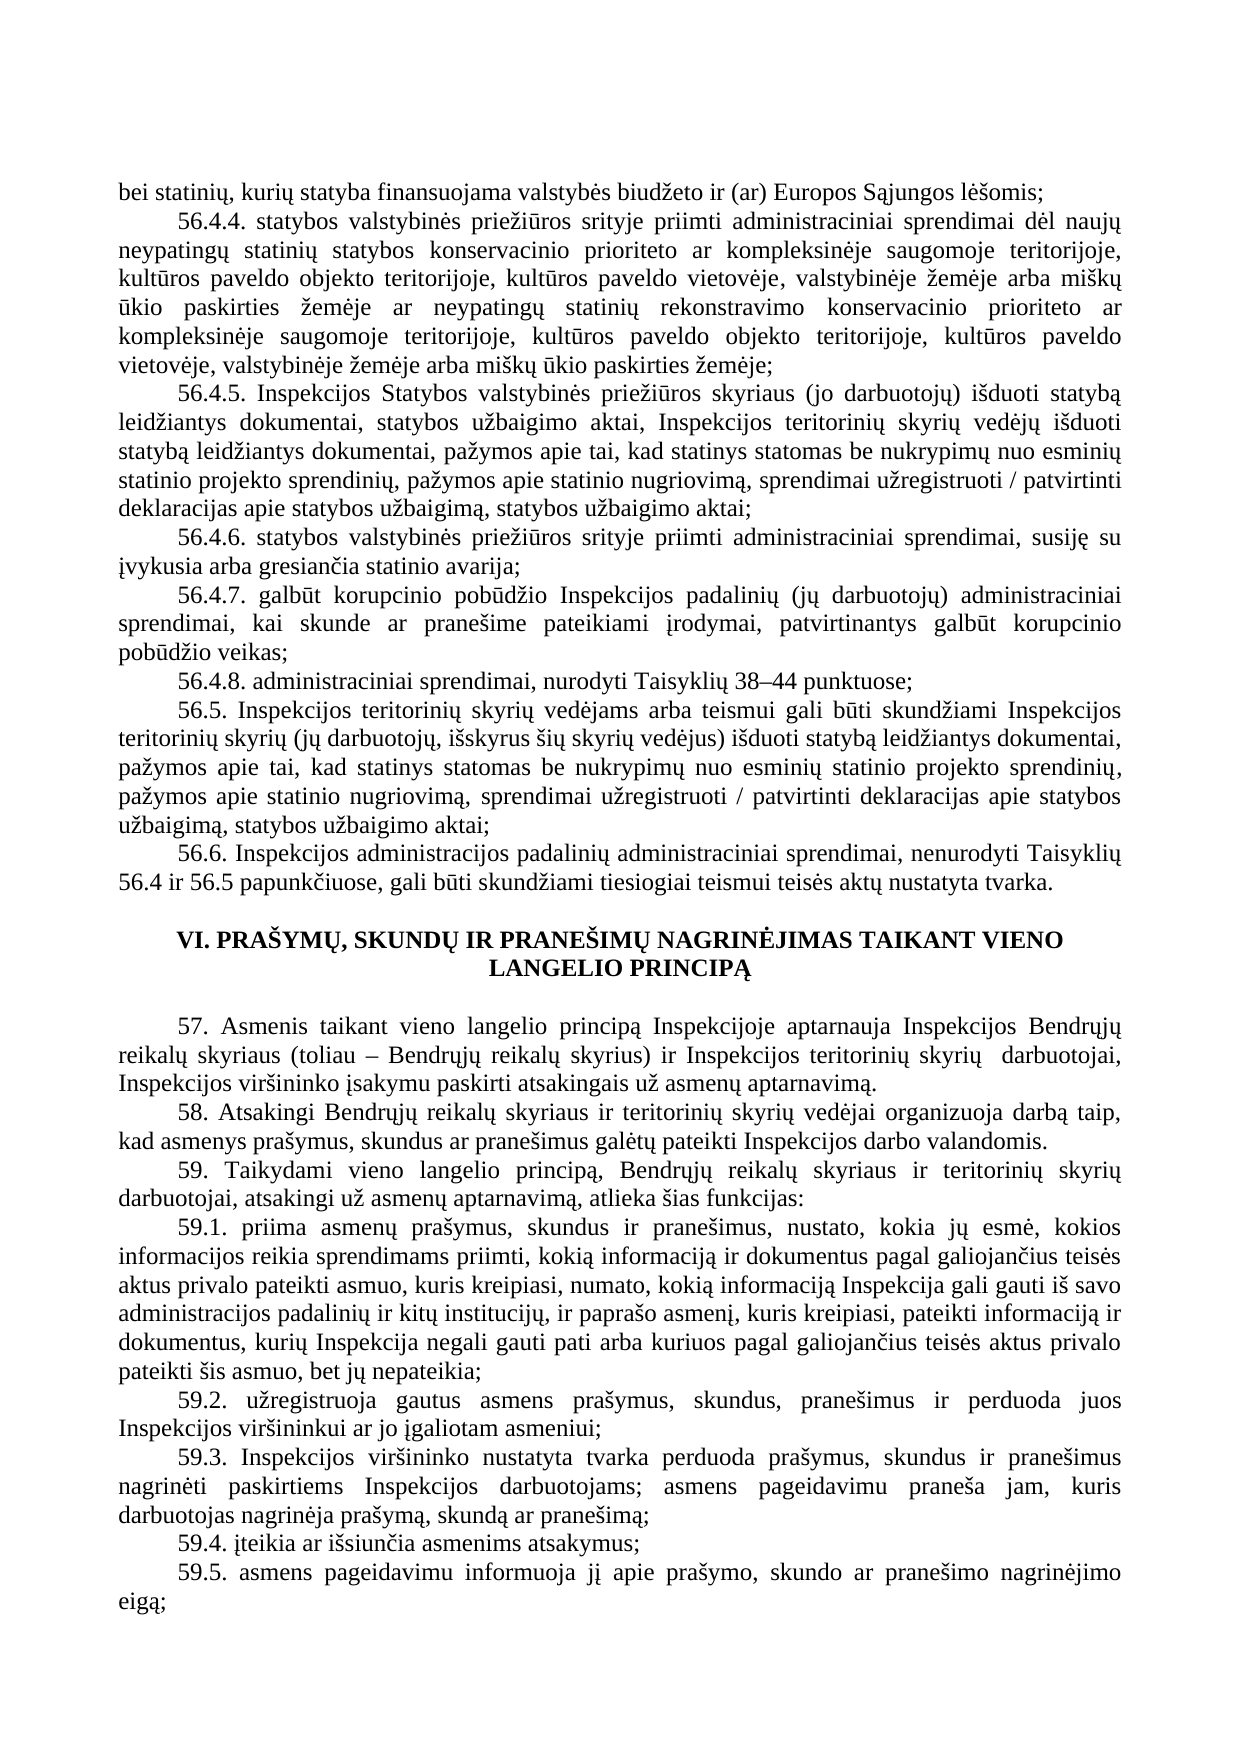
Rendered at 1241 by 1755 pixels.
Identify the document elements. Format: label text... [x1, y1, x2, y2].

text 58. Atsakingi Bendrųjų reikalų skyriaus ir teritorinių skyrių vedėjai organizuoja darbą taip, kad asmenys prašymus, skundus ar pranešimus galėtų pateikti Inspekcijos darbo valandomis. [118, 1097, 1122, 1155]
text 59.3. Inspekcijos viršininko nustatyta tvarka perduoda prašymus, skundus ir pranešimus nagrinėti paskirtiems Inspekcijos darbuotojams; asmens pageidavimu praneša jam, kuris darbuotojas nagrinėja prašymą, skundą ar pranešimą; [118, 1442, 1122, 1528]
text 59.5. asmens pageidavimu informuoja jį apie prašymo, skundo ar pranešimo nagrinėjimo eigą; [118, 1557, 1122, 1615]
text 56.6. Inspekcijos administracijos padalinių administraciniai sprendimai, nenurodyti Taisyklių 56.4 ir 56.5 papunkčiuose, gali būti skundžiami tiesiogiai teismui teisės aktų nustatyta tvarka. [118, 838, 1122, 896]
text 59.4. įteikia ar išsiunčia asmenims atsakymus; [118, 1528, 1122, 1557]
text VI. PRAŠYMŲ, SKUNDŲ IR PRANEŠIMŲ NAGRINĖJIMAS TAIKANT VIENO LANGELIO PRINCIPĄ [118, 925, 1122, 982]
text bei statinių, kurių statyba finansuojama valstybės biudžeto ir (ar) Europos Sąjungos lėšomis; [118, 177, 1122, 206]
text 57. Asmenis taikant vieno langelio principą Inspekcijoje aptarnauja Inspekcijos Bendrųjų reikalų skyriaus (toliau – Bendrųjų reikalų skyrius) ir Inspekcijos teritorinių skyrių darbuotojai, Inspekcijos viršininko įsakymu paskirti atsakingais už asmenų aptarnavimą. [118, 1011, 1122, 1097]
text 56.4.8. administraciniai sprendimai, nurodyti Taisyklių 38–44 punktuose; [118, 666, 1122, 695]
text 59. Taikydami vieno langelio principą, Bendrųjų reikalų skyriaus ir teritorinių skyrių darbuotojai, atsakingi už asmenų aptarnavimą, atlieka šias funkcijas: [118, 1155, 1122, 1212]
text 56.5. Inspekcijos teritorinių skyrių vedėjams arba teismui gali būti skundžiami Inspekcijos teritorinių skyrių (jų darbuotojų, išskyrus šių skyrių vedėjus) išduoti statybą leidžiantys dokumentai, pažymos apie tai, kad statinys statomas be nukrypimų nuo esminių statinio projekto sprendinių, pažymos apie statinio nugriovimą, sprendimai užregistruoti / patvirtinti deklaracijas apie statybos užbaigimą, statybos užbaigimo aktai; [118, 695, 1122, 838]
text 56.4.4. statybos valstybinės priežiūros srityje priimti administraciniai sprendimai dėl naujų neypatingų statinių statybos konservacinio prioriteto ar kompleksinėje saugomoje teritorijoje, kultūros paveldo objekto teritorijoje, kultūros paveldo vietovėje, valstybinėje žemėje arba miškų ūkio paskirties žemėje ar neypatingų statinių rekonstravimo konservacinio prioriteto ar kompleksinėje saugomoje teritorijoje, kultūros paveldo objekto teritorijoje, kultūros paveldo vietovėje, valstybinėje žemėje arba miškų ūkio paskirties žemėje; [118, 206, 1122, 378]
text 59.2. užregistruoja gautus asmens prašymus, skundus, pranešimus ir perduoda juos Inspekcijos viršininkui ar jo įgaliotam asmeniui; [118, 1385, 1122, 1442]
text 56.4.6. statybos valstybinės priežiūros srityje priimti administraciniai sprendimai, susiję su įvykusia arba gresiančia statinio avarija; [118, 522, 1122, 580]
text 59.1. priima asmenų prašymus, skundus ir pranešimus, nustato, kokia jų esmė, kokios informacijos reikia sprendimams priimti, kokią informaciją ir dokumentus pagal galiojančius teisės aktus privalo pateikti asmuo, kuris kreipiasi, numato, kokią informaciją Inspekcija gali gauti iš savo administracijos padalinių ir kitų institucijų, ir paprašo asmenį, kuris kreipiasi, pateikti informaciją ir dokumentus, kurių Inspekcija negali gauti pati arba kuriuos pagal galiojančius teisės aktus privalo pateikti šis asmuo, bet jų nepateikia; [118, 1212, 1122, 1385]
text 56.4.5. Inspekcijos Statybos valstybinės priežiūros skyriaus (jo darbuotojų) išduoti statybą leidžiantys dokumentai, statybos užbaigimo aktai, Inspekcijos teritorinių skyrių vedėjų išduoti statybą leidžiantys dokumentai, pažymos apie tai, kad statinys statomas be nukrypimų nuo esminių statinio projekto sprendinių, pažymos apie statinio nugriovimą, sprendimai užregistruoti / patvirtinti deklaracijas apie statybos užbaigimą, statybos užbaigimo aktai; [118, 378, 1122, 522]
text 56.4.7. galbūt korupcinio pobūdžio Inspekcijos padalinių (jų darbuotojų) administraciniai sprendimai, kai skunde ar pranešime pateikiami įrodymai, patvirtinantys galbūt korupcinio pobūdžio veikas; [118, 580, 1122, 666]
